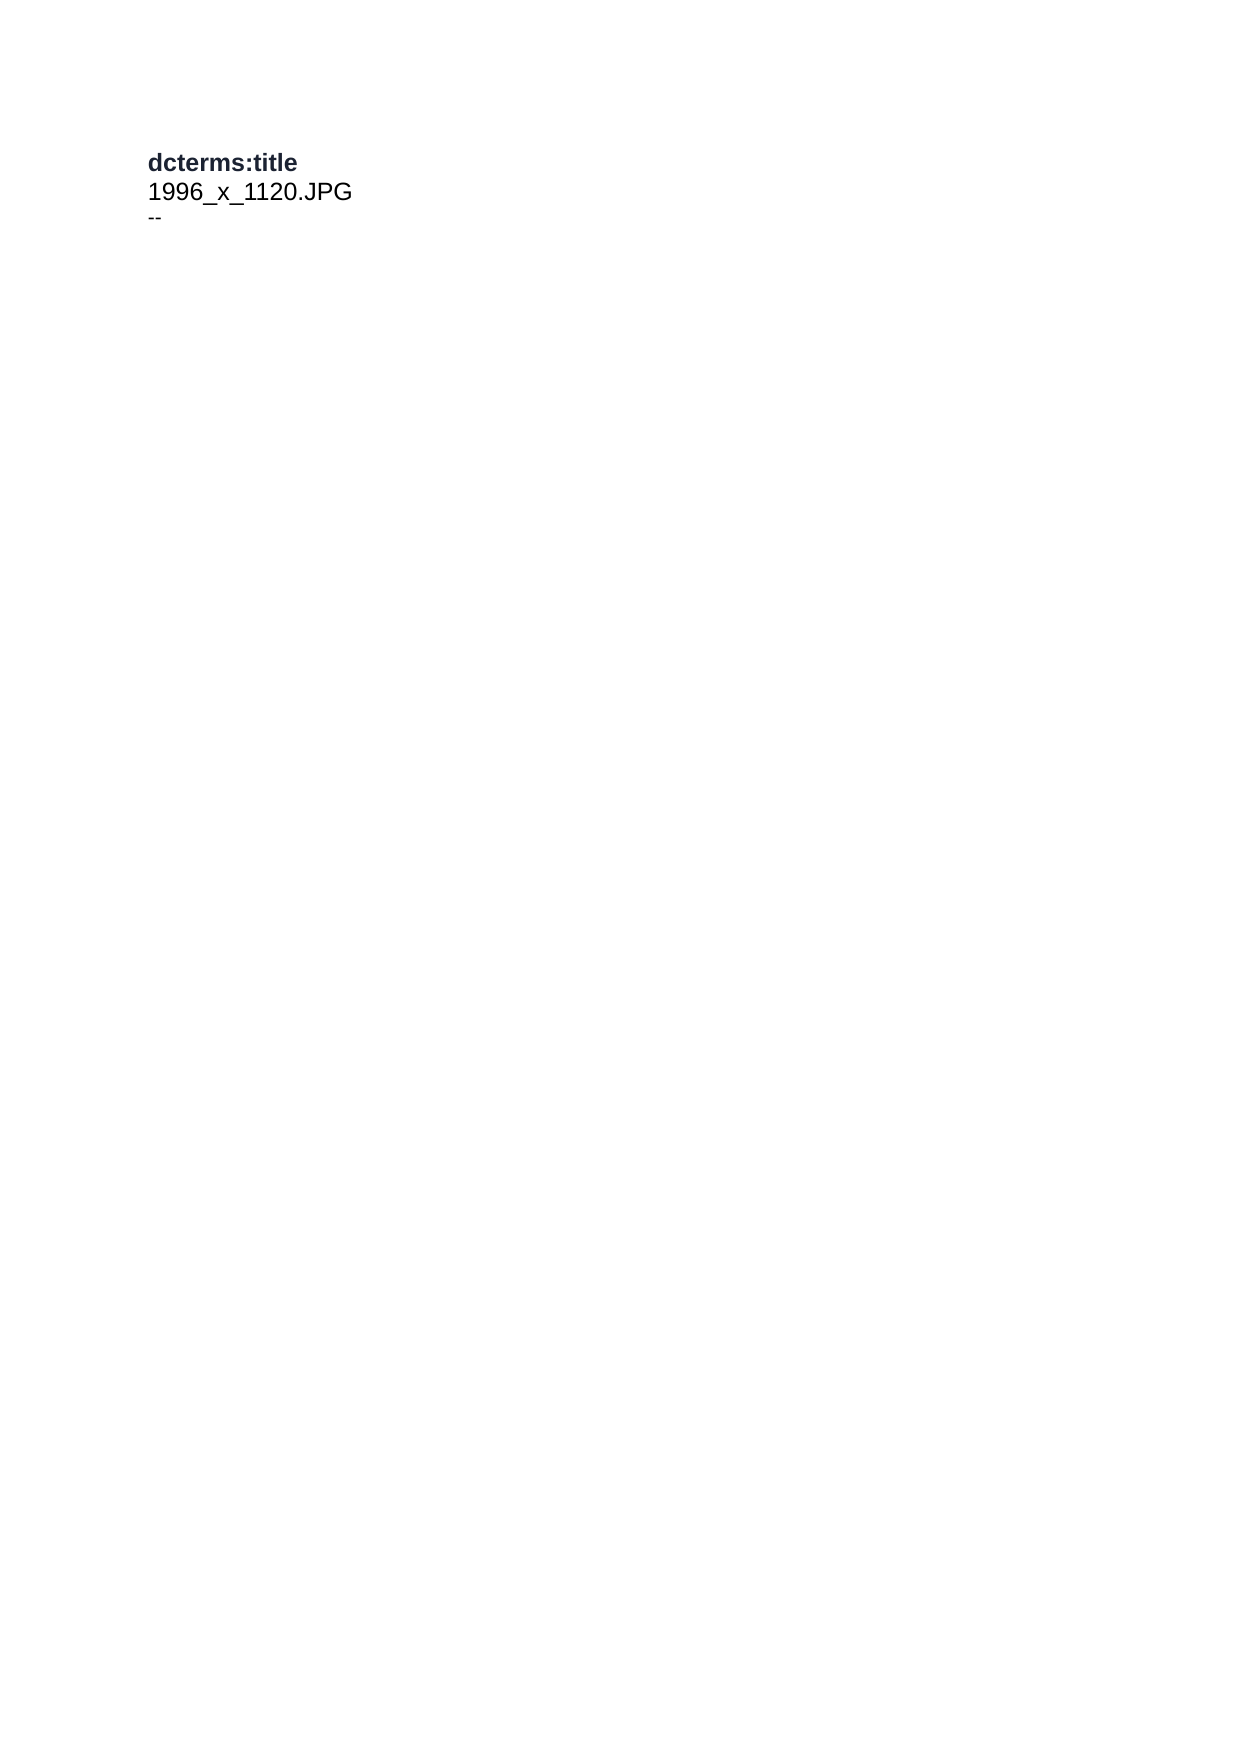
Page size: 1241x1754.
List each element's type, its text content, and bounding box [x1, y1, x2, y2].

text dcterms:title [148, 148, 1092, 176]
text -- [148, 205, 1092, 229]
text 1996_x_1120.JPG [148, 176, 1092, 205]
